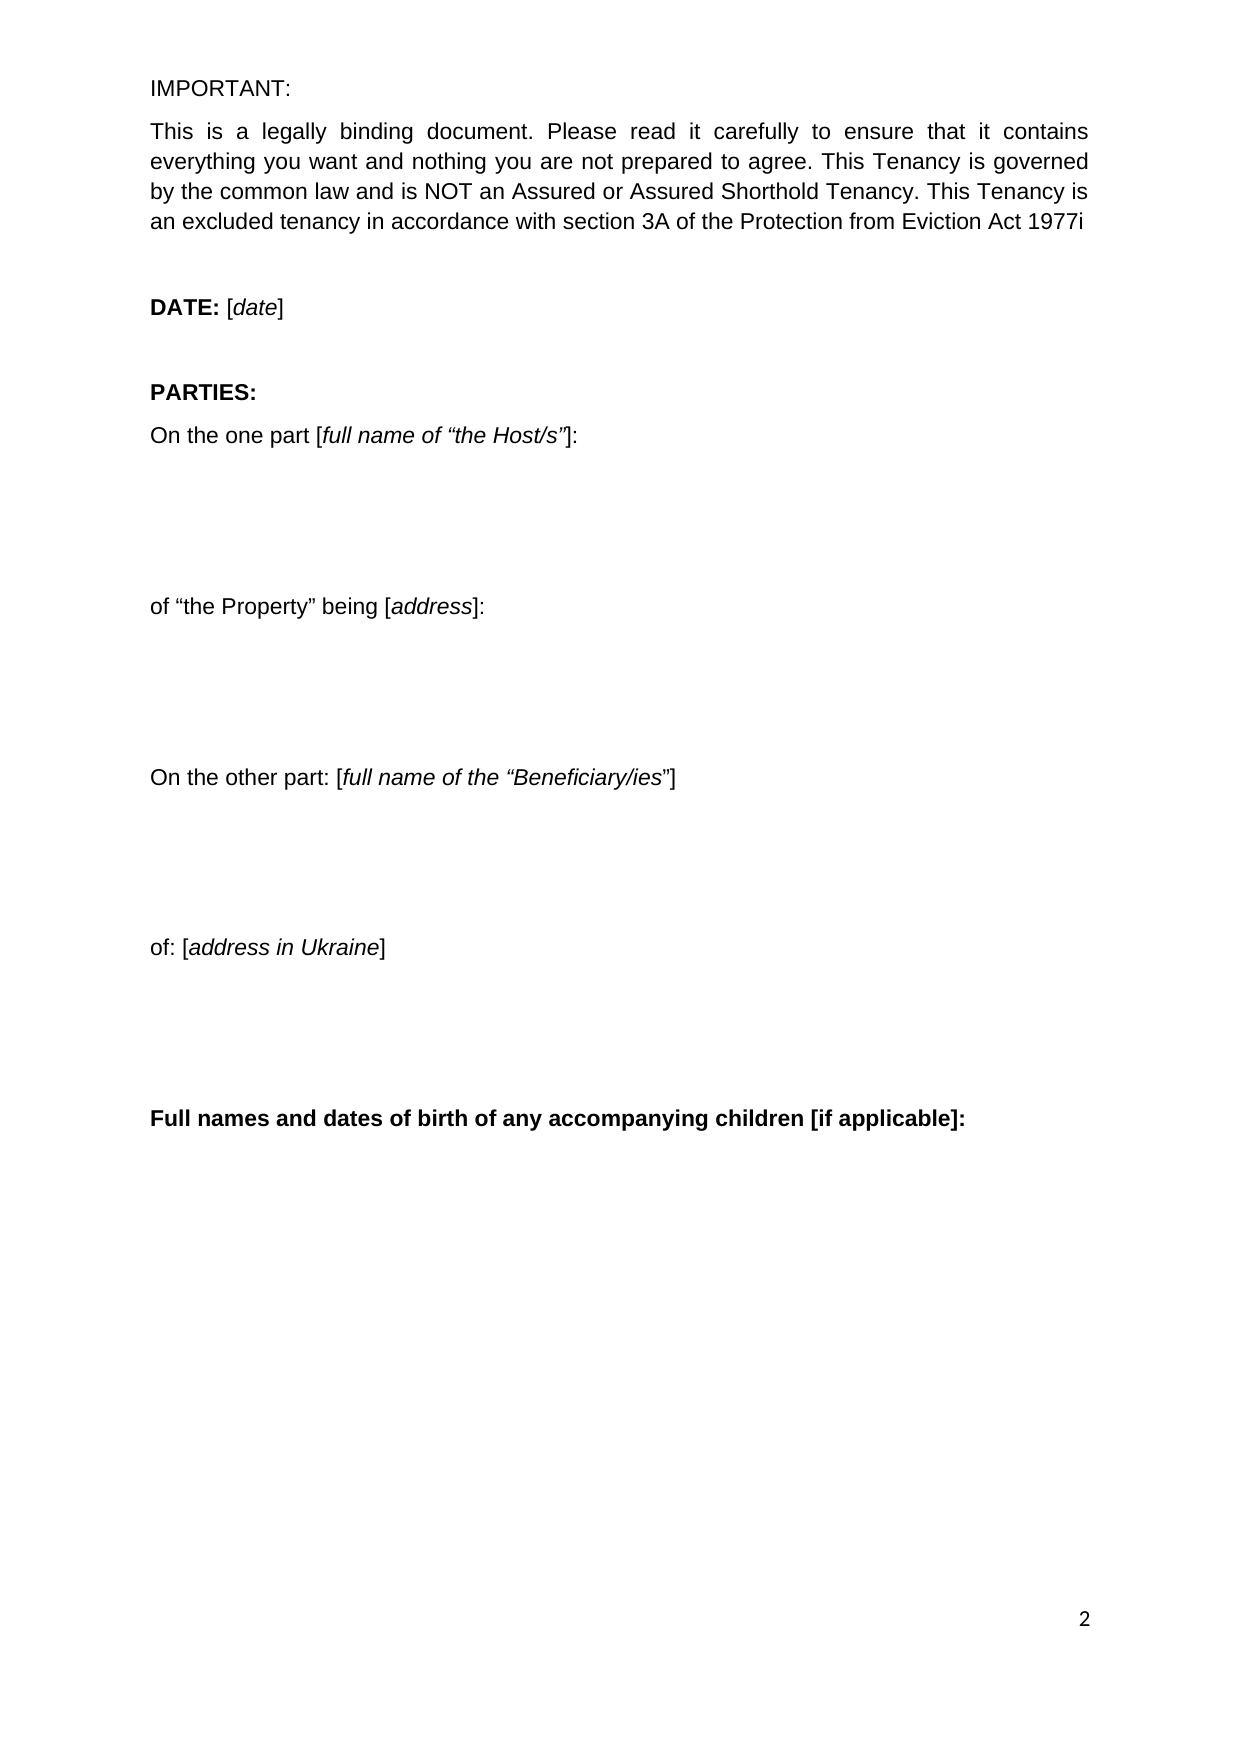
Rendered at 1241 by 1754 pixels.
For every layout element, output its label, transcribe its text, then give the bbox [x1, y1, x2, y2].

text Full names and dates of birth of any accompanying children [if applicable]: [150, 1105, 1090, 1132]
text of: [address in Ukraine] [150, 934, 1090, 961]
text On the one part [full name of “the Host/s”]: [150, 422, 1090, 448]
text Important: [150, 75, 1090, 101]
text This is a legally binding document. Please read it carefully to ensure that it contains everything you want and nothing you are not prepared to agree. This Tenancy is governed by the common law and is NOT an Assured or Assured Shorthold Tenancy. This Tenancy is an excluded tenancy in accordance with section 3A of the Protection from Eviction Act 1977i [150, 118, 1090, 235]
text Date: [date] [150, 294, 1090, 320]
text PARTIES: [150, 379, 1090, 406]
text On the other part: [full name of the “Beneficiary/ies”] [150, 763, 1090, 790]
text of “the Property” being [address]: [150, 593, 1090, 619]
